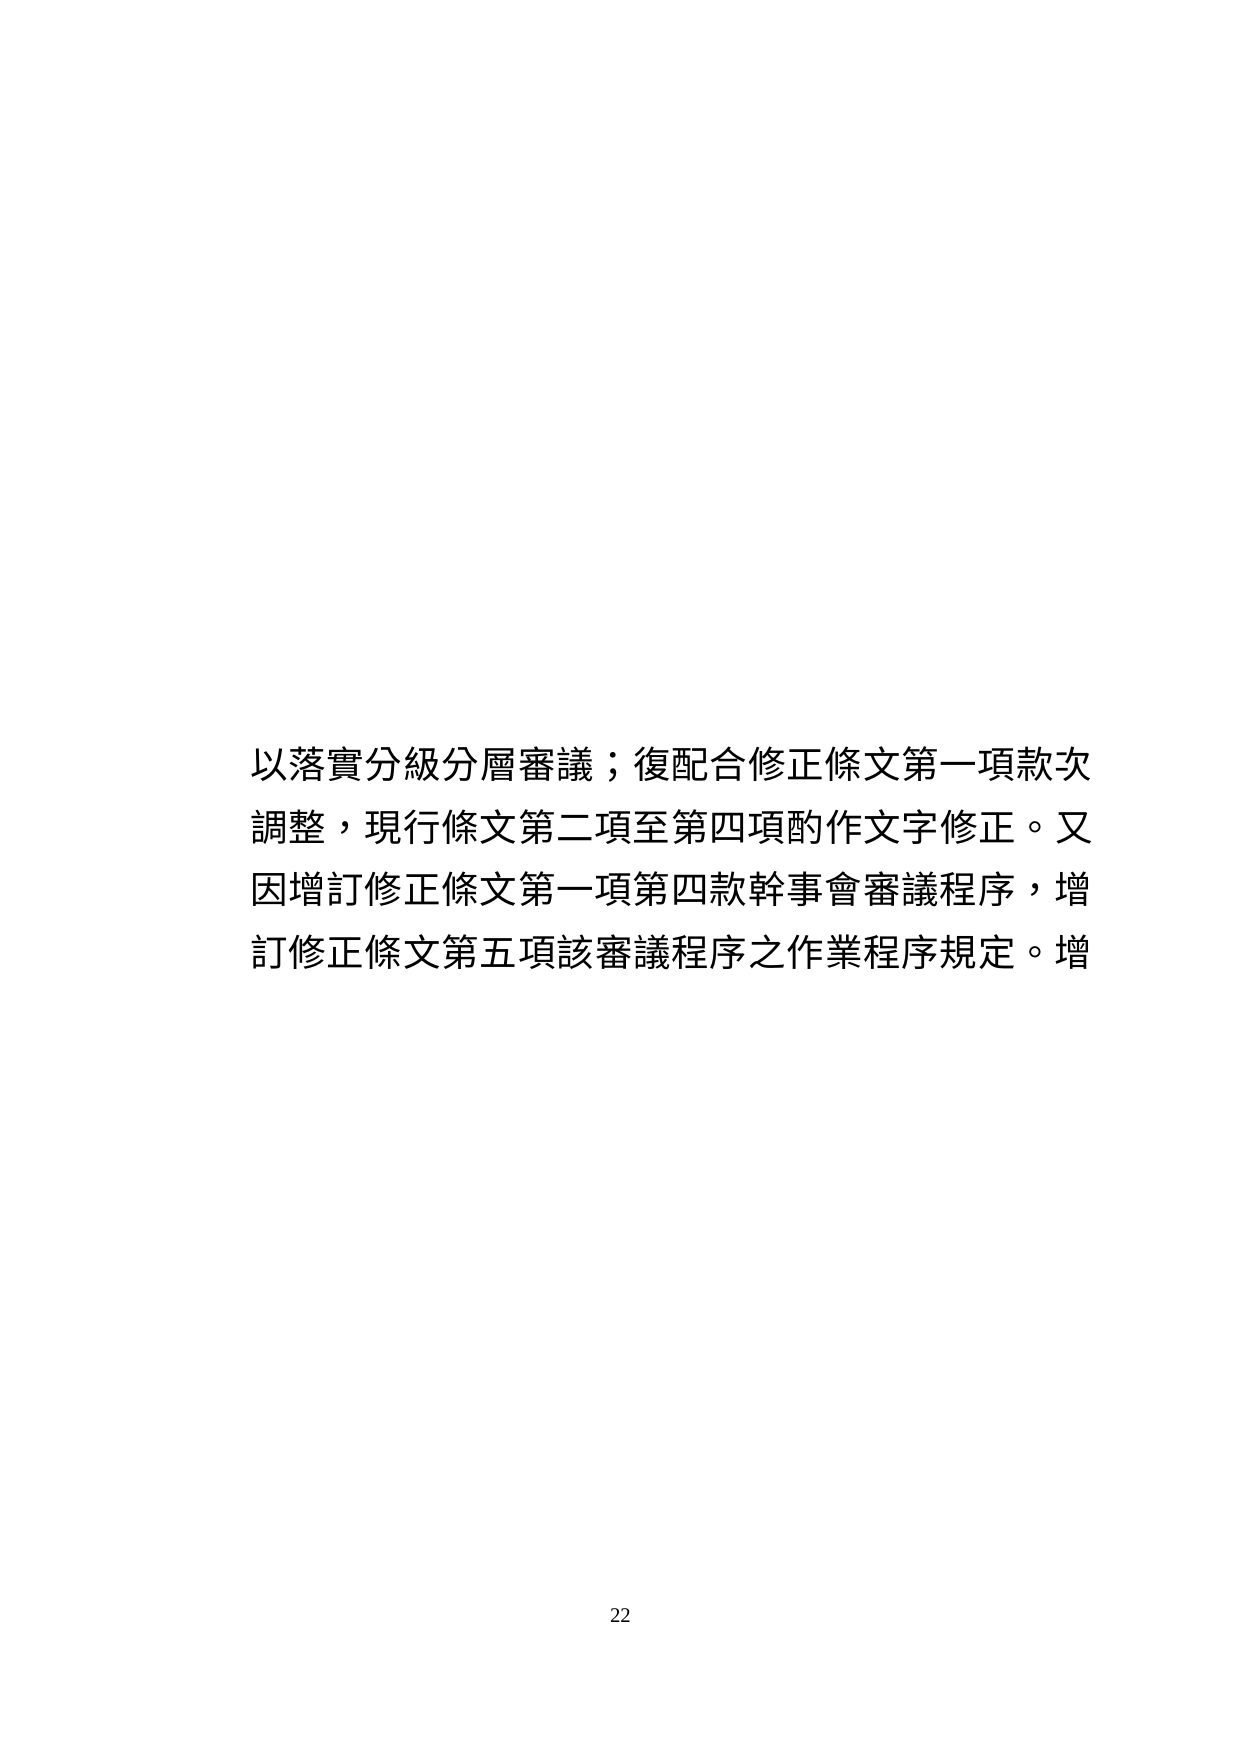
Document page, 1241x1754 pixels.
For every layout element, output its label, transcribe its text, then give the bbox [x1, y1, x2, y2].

text 以落實分級分層審議；復配合修正條文第一項款次調整，現行條文第二項至第四項酌作文字修正。又因增訂修正條文第一項第四款幹事會審議程序，增訂修正條文第五項該審議程序之作業程序規定。增 [176, 721, 1092, 971]
